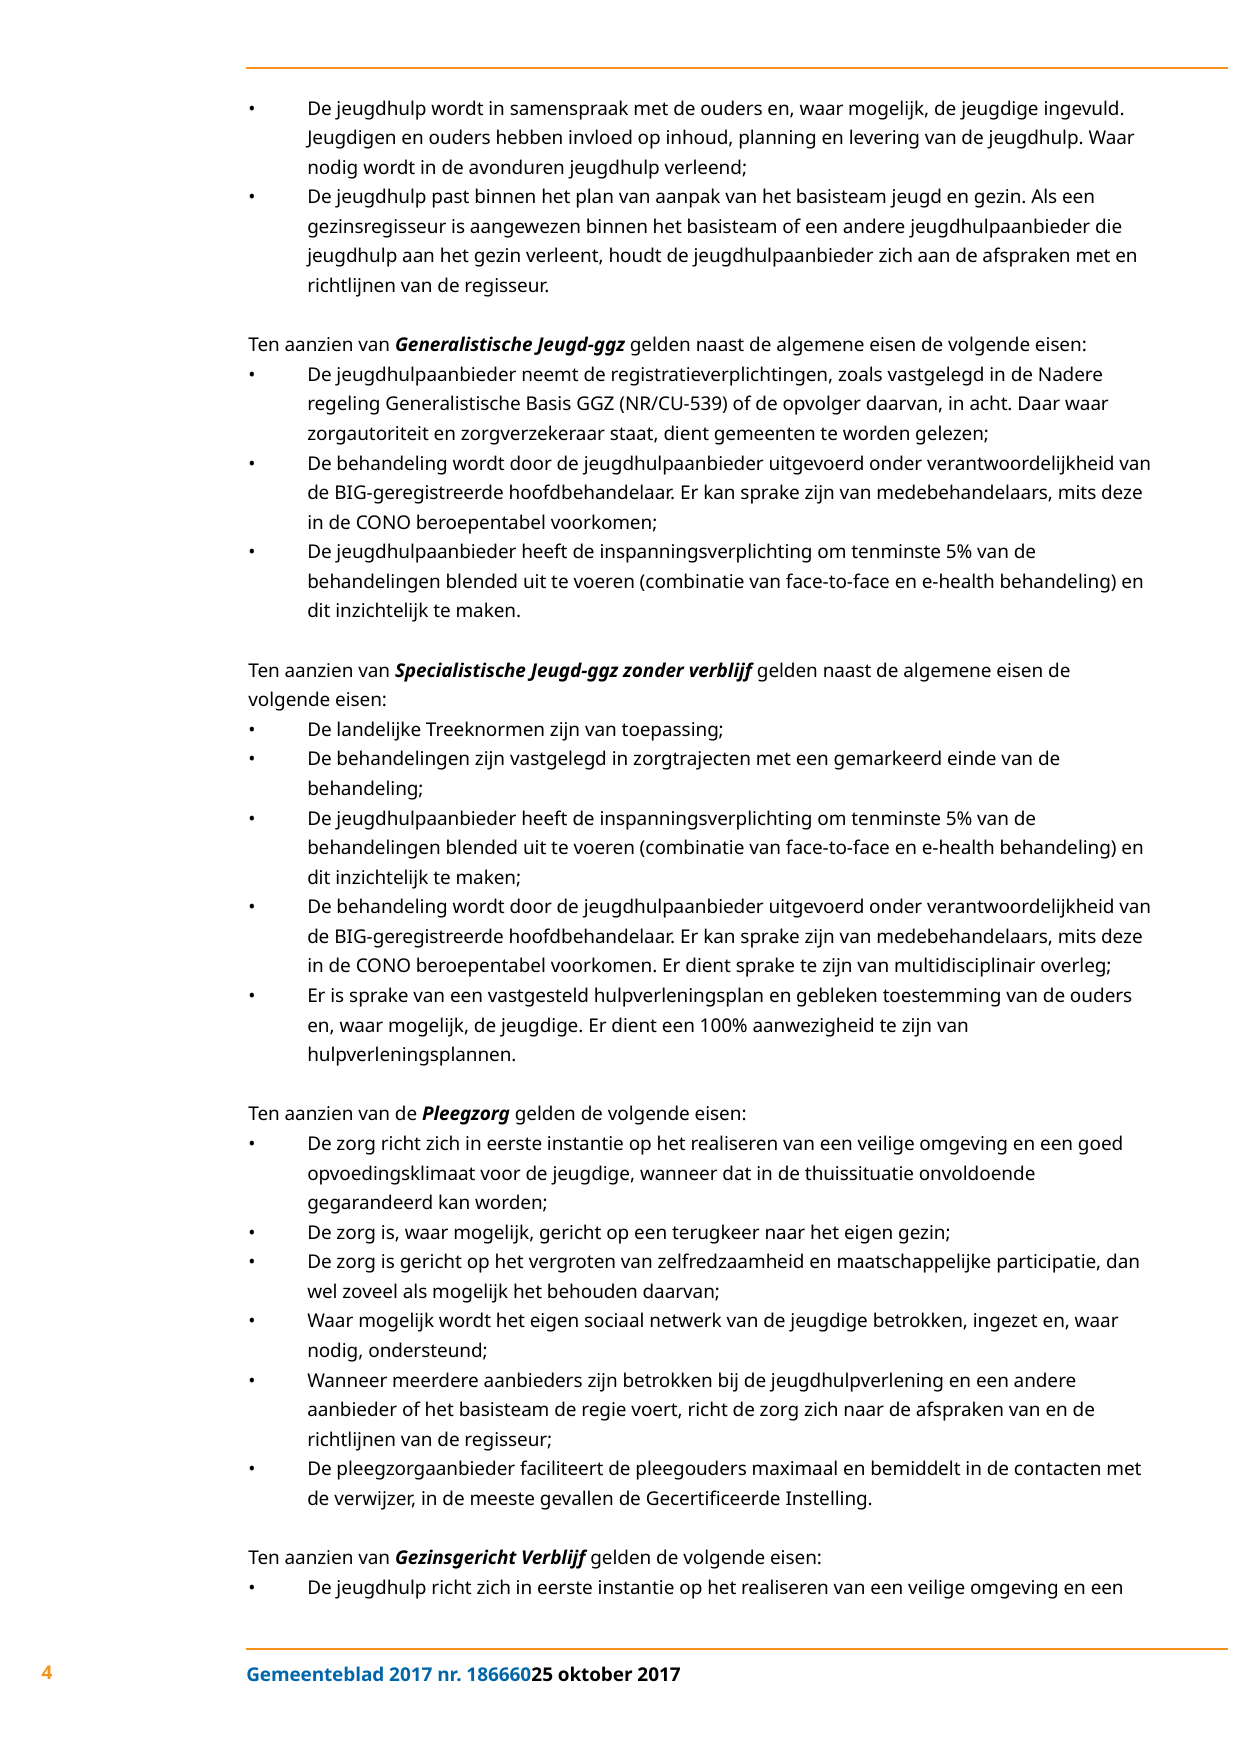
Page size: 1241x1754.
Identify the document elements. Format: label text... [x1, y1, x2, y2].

text Ten aanzien van de Pleegzorg gelden de volgende eisen: [248, 1101, 1152, 1126]
list De jeugdhulpaanbieder heeft de inspanningsverplichting om tenminste 5% van de behandelingen blended uit te voeren (combinatie van face-to-face en e-health behandeling) en dit inzichtelijk te maken; [248, 805, 1152, 890]
list De jeugdhulp richt zich in eerste instantie op het realiseren van een veilige omgeving en een [248, 1574, 1152, 1600]
list De behandelingen zijn vastgelegd in zorgtrajecten met een gemarkeerd einde van de behandeling; [248, 746, 1152, 801]
list Er is sprake van een vastgesteld hulpverleningsplan en gebleken toestemming van de ouders en, waar mogelijk, de jeugdige. Er dient een 100% aanwezigheid te zijn van hulpverleningsplannen. [248, 982, 1152, 1067]
list De zorg richt zich in eerste instantie op het realiseren van een veilige omgeving en een goed opvoedingsklimaat voor de jeugdige, wanneer dat in de thuissituatie onvoldoende gegarandeerd kan worden; [248, 1130, 1152, 1215]
list De zorg is gericht op het vergroten van zelfredzaamheid en maatschappelijke participatie, dan wel zoveel als mogelijk het behouden daarvan; [248, 1248, 1152, 1304]
list Waar mogelijk wordt het eigen sociaal netwerk van de jeugdige betrokken, ingezet en, waar nodig, ondersteund; [248, 1308, 1152, 1363]
text Ten aanzien van Gezinsgericht Verblijf gelden de volgende eisen: [248, 1544, 1152, 1570]
text Ten aanzien van Generalistische Jeugd-ggz gelden naast de algemene eisen de volgende eisen: [248, 331, 1152, 357]
list De behandeling wordt door de jeugdhulpaanbieder uitgevoerd onder verantwoordelijkheid van de BIG-geregistreerde hoofdbehandelaar. Er kan sprake zijn van medebehandelaars, mits deze in de CONO beroepentabel voorkomen. Er dient sprake te zijn van multidisciplinair overleg; [248, 893, 1152, 978]
text Ten aanzien van Specialistische Jeugd-ggz zonder verblijf gelden naast de algemene eisen de volgende eisen: [248, 657, 1152, 712]
list De pleegzorgaanbieder faciliteert de pleegouders maximaal en bemiddelt in de contacten met de verwijzer, in de meeste gevallen de Gecertificeerde Instelling. [248, 1456, 1152, 1511]
picture [41, 47, 231, 172]
list De zorg is, waar mogelijk, gericht op een terugkeer naar het eigen gezin; [248, 1219, 1152, 1245]
list De jeugdhulp wordt in samenspraak met de ouders en, waar mogelijk, de jeugdige ingevuld. Jeugdigen en ouders hebben invloed op inhoud, planning en levering van de jeugdhulp. Waar nodig wordt in de avonduren jeugdhulp verleend; [248, 95, 1152, 180]
list De landelijke Treeknormen zijn van toepassing; [248, 716, 1152, 742]
list Wanneer meerdere aanbieders zijn betrokken bij de jeugdhulpverlening en een andere aanbieder of het basisteam de regie voert, richt de zorg zich naar de afspraken van en de richtlijnen van de regisseur; [248, 1367, 1152, 1452]
list De behandeling wordt door de jeugdhulpaanbieder uitgevoerd onder verantwoordelijkheid van de BIG-geregistreerde hoofdbehandelaar. Er kan sprake zijn van medebehandelaars, mits deze in de CONO beroepentabel voorkomen; [248, 450, 1152, 535]
list De jeugdhulpaanbieder heeft de inspanningsverplichting om tenminste 5% van de behandelingen blended uit te voeren (combinatie van face-to-face en e-health behandeling) en dit inzichtelijk te maken. [248, 538, 1152, 623]
list De jeugdhulp past binnen het plan van aanpak van het basisteam jeugd en gezin. Als een gezinsregisseur is aangewezen binnen het basisteam of een andere jeugdhulpaanbieder die jeugdhulp aan het gezin verleent, houdt de jeugdhulpaanbieder zich aan de afspraken met en richtlijnen van de regisseur. [248, 183, 1152, 298]
list De jeugdhulpaanbieder neemt de registratieverplichtingen, zoals vastgelegd in de Nadere regeling Generalistische Basis GGZ (NR/CU-539) of de opvolger daarvan, in acht. Daar waar zorgautoriteit en zorgverzekeraar staat, dient gemeenten te worden gelezen; [248, 361, 1152, 446]
